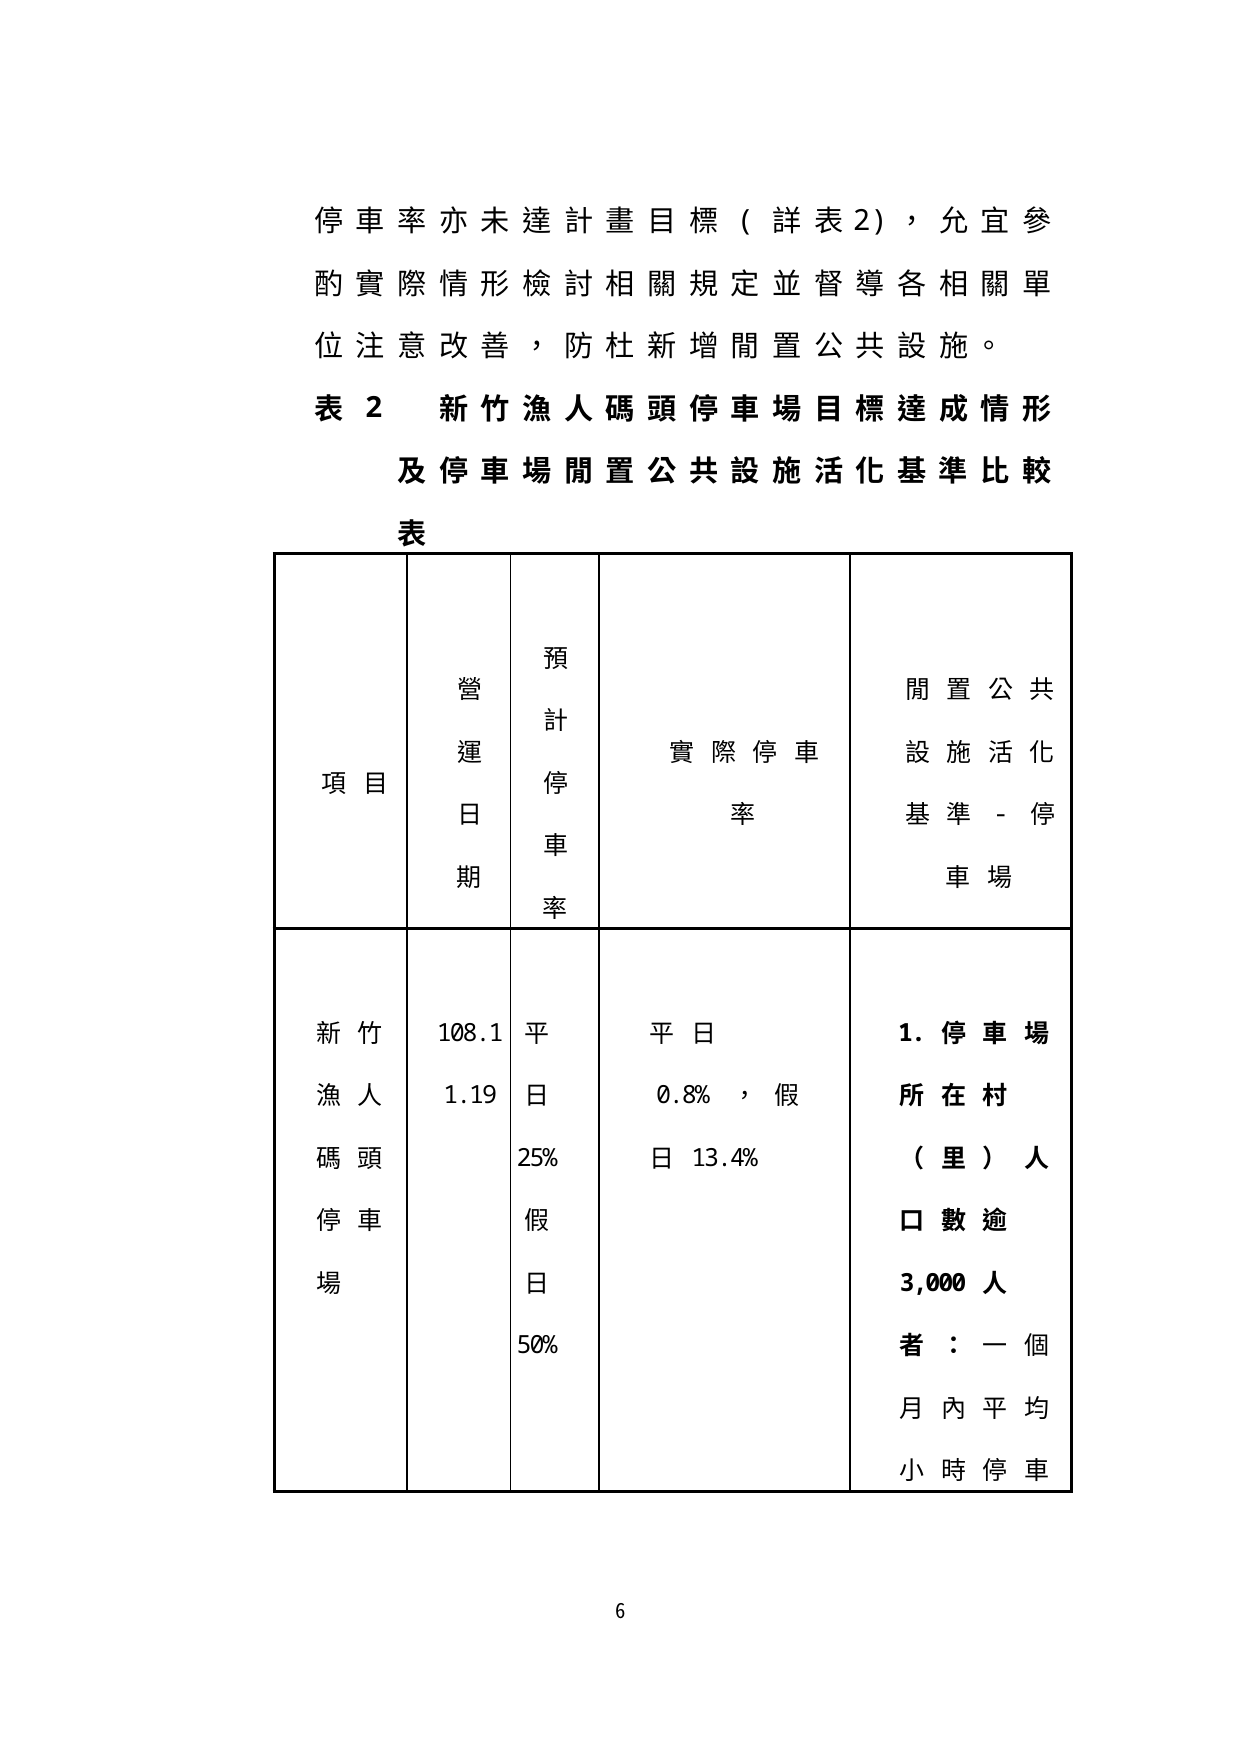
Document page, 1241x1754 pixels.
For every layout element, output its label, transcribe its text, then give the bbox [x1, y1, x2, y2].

table_header 閒置公共設施活化基準-停車場 [851, 555, 1070, 927]
table_header 項目 [276, 555, 406, 927]
table_cell 108.11.19 [408, 930, 510, 1490]
table_cell 新竹漁人碼頭停車場 [276, 930, 406, 1490]
table_cell 平日25% 假日50% [511, 930, 598, 1490]
table_header 實際停車率 [600, 555, 849, 927]
table_header 營運日期 [408, 555, 510, 927]
table_cell 1.停車場所在村（里）人口數逾3,000人者：一個月內平均小時停車 [851, 930, 1070, 1490]
table_cell 平日0.8%，假日13.4% [600, 930, 849, 1490]
text 表2 新竹漁人碼頭停車場目標達成情形及停車場閒置公共設施活化基準比較表 [269, 365, 1058, 552]
table_header 預計停車率 [511, 555, 598, 927]
text 停車率亦未達計畫目標(詳表2)，允宜參酌實際情形檢討相關規定並督導各相關單位注意改善，防杜新增閒置公共設施。 [271, 177, 1058, 365]
